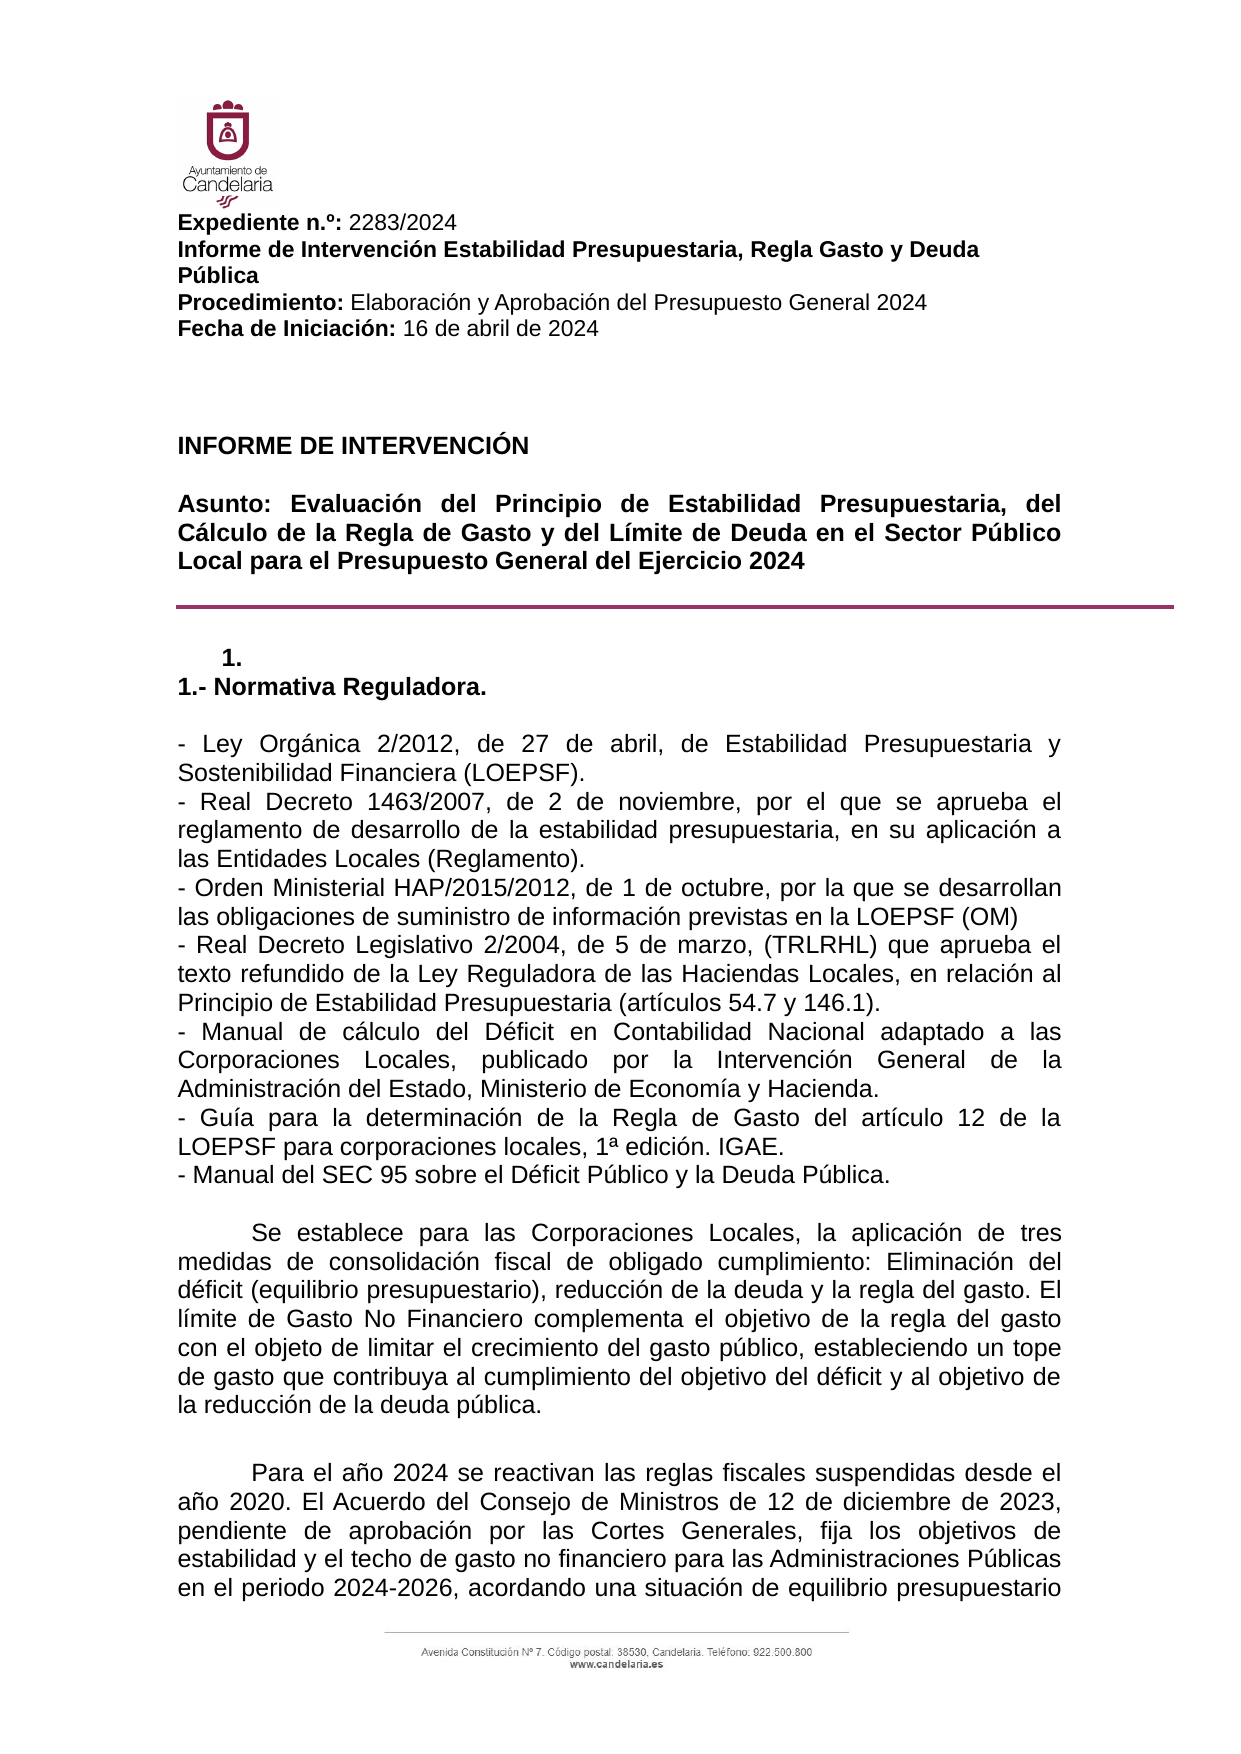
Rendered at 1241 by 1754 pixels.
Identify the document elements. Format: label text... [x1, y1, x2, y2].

text - Guía para la determinación de la Regla de Gasto del artículo 12 de la LOEPSF para corporaciones locales, 1ª edición. IGAE. [177, 1103, 1063, 1160]
text - Manual del SEC 95 sobre el Déficit Público y la Deuda Pública. [177, 1160, 1063, 1189]
text Expediente n.º: 2283/2024 Informe de Intervención Estabilidad Presupuestaria, Regla Gasto y Deuda Pública Procedimiento: Elaboración y Aprobación del Presupuesto General 2024 Fecha de Iniciación: 16 de abril de 2024 [177, 209, 1063, 341]
text - Real Decreto 1463/2007, de 2 de noviembre, por el que se aprueba el reglamento de desarrollo de la estabilidad presupuestaria, en su aplicación a las Entidades Locales (Reglamento). [177, 786, 1063, 873]
text Para el año 2024 se reactivan las reglas fiscales suspendidas desde el año 2020. El Acuerdo del Consejo de Ministros de 12 de diciembre de 2023, pendiente de aprobación por las Cortes Generales, fija los objetivos de estabilidad y el techo de gasto no financiero para las Administraciones Públicas en el periodo 2024-2026, acordando una situación de equilibrio presupuestario [177, 1458, 1063, 1602]
text 1.- Normativa Reguladora. [177, 671, 1063, 700]
text Asunto: Evaluación del Principio de Estabilidad Presupuestaria, del Cálculo de la Regla de Gasto y del Límite de Deuda en el Sector Público Local para el Presupuesto General del Ejercicio 2024 [177, 489, 1063, 575]
text - Real Decreto Legislativo 2/2004, de 5 de marzo, (TRLRHL) que aprueba el texto refundido de la Ley Reguladora de las Haciendas Locales, en relación al Principio de Estabilidad Presupuestaria (artículos 54.7 y 146.1). [177, 930, 1063, 1016]
text INFORME DE INTERVENCIÓN [177, 431, 1063, 460]
text - Orden Ministerial HAP/2015/2012, de 1 de octubre, por la que se desarrollan las obligaciones de suministro de información previstas en la LOEPSF (OM) [177, 873, 1063, 930]
text Se establece para las Corporaciones Locales, la aplicación de tres medidas de consolidación fiscal de obligado cumplimiento: Eliminación del déficit (equilibrio presupuestario), reducción de la deuda y la regla del gasto. El límite de Gasto No Financiero complementa el objetivo de la regla del gasto con el objeto de limitar el crecimiento del gasto público, estableciendo un tope de gasto que contribuya al cumplimiento del objetivo del déficit y al objetivo de la reducción de la deuda pública. [177, 1218, 1063, 1419]
text - Ley Orgánica 2/2012, de 27 de abril, de Estabilidad Presupuestaria y Sostenibilidad Financiera (LOEPSF). [177, 729, 1063, 786]
text - Manual de cálculo del Déficit en Contabilidad Nacional adaptado a las Corporaciones Locales, publicado por la Intervención General de la Administración del Estado, Ministerio de Economía y Hacienda. [177, 1016, 1063, 1103]
